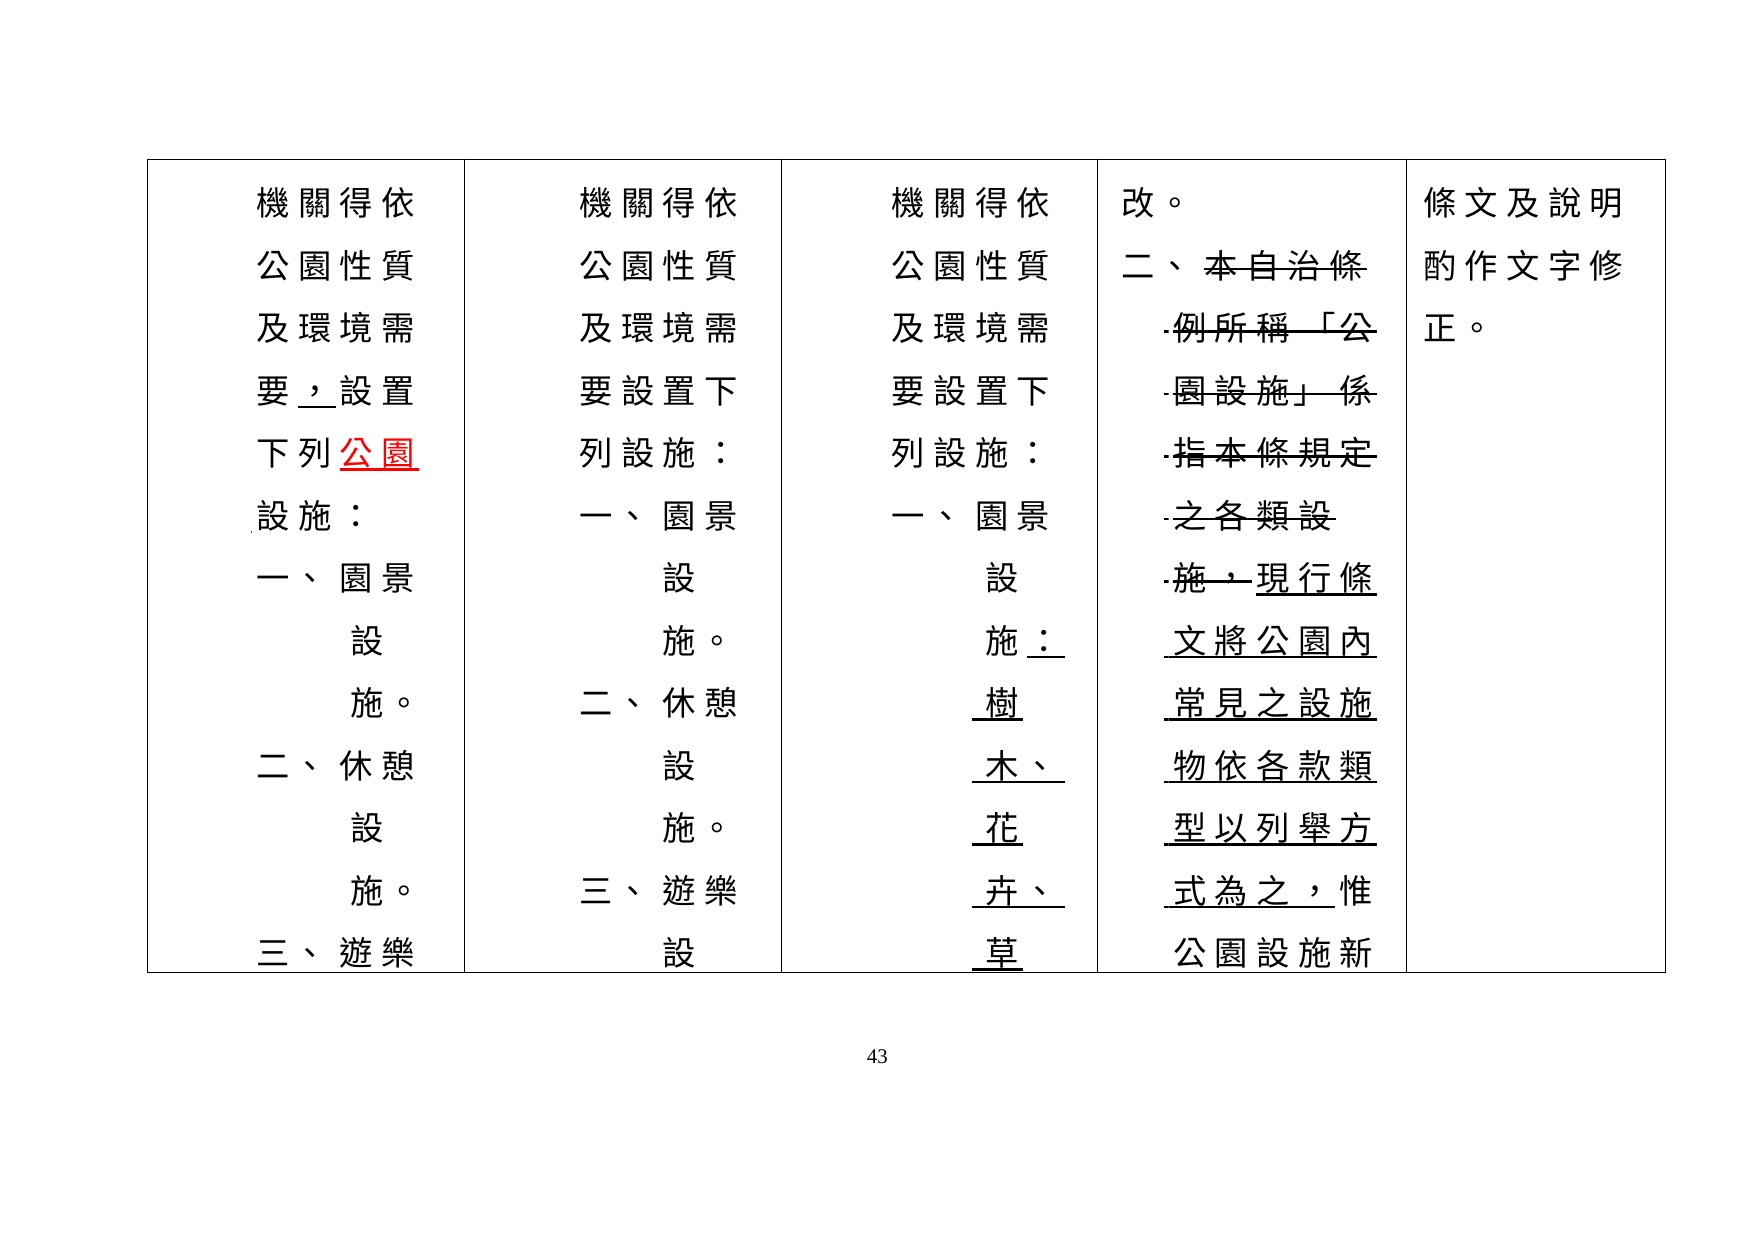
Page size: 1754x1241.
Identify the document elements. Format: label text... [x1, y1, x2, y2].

table_cell 改。 二、本自治條例所稱「公園設施」係指本條規定之各類設施，現行條文將公園內常見之設施物依各款類型以列舉方式為之，惟公園設施新 [1098, 160, 1406, 972]
table_cell 條文及說明酌作文字修正。 [1407, 160, 1665, 972]
table_cell 機關得依公園性質及環境需要設置下列設施： 一、園景設施。 二、休憩設施。 三、遊樂設 [465, 160, 781, 972]
table_cell 機關得依公園性質及環境需要設置下列設施： 一、園景設施：樹木、花卉、草 [782, 160, 1097, 972]
table_cell 機關得依公園性質及環境需要，設置下列公園設施： 一、園景設施。 二、休憩設施。 三、遊樂 [148, 160, 464, 972]
